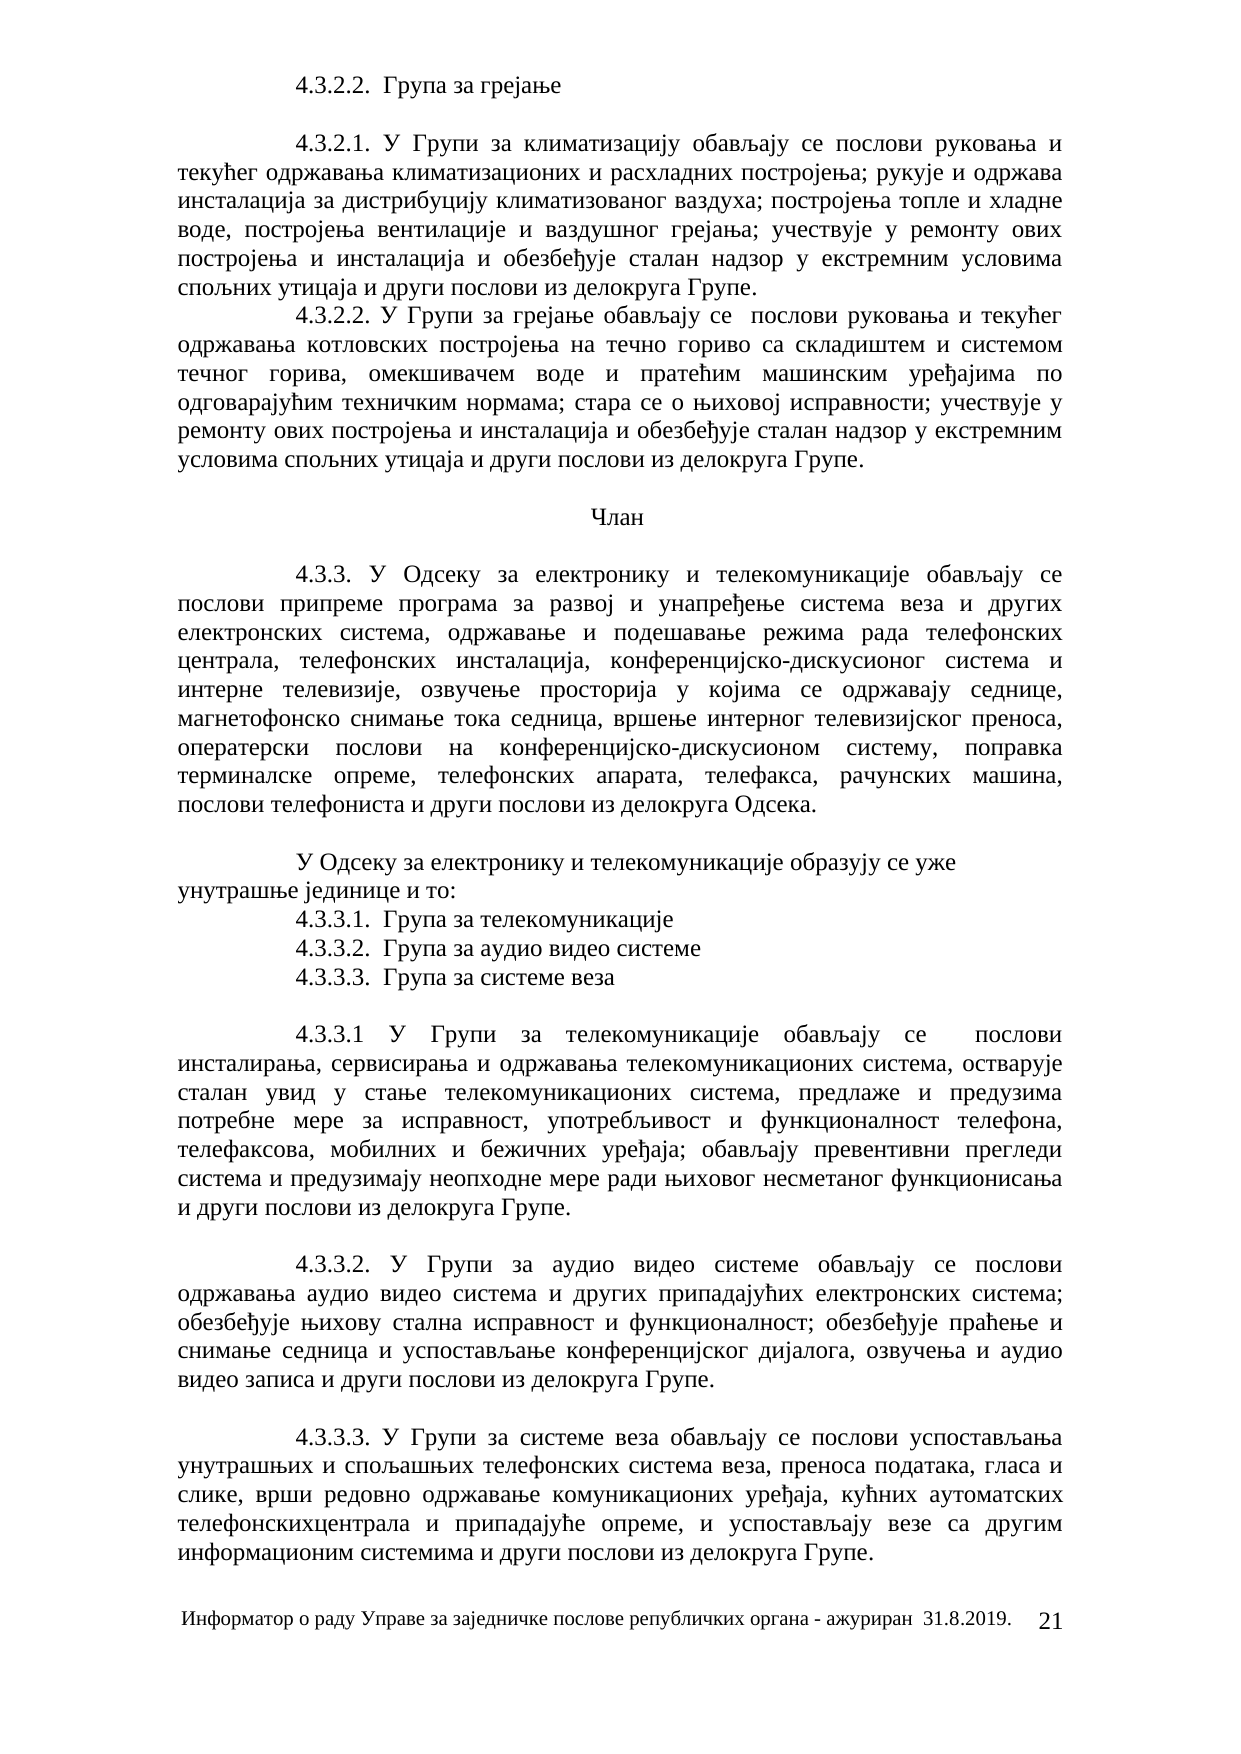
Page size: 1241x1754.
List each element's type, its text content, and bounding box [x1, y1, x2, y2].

text 4.3.3.3. У Групи за системе веза обављају се послови успостављања унутрашњих и спољашњих телефонских система веза, преноса података, гласа и слике, врши редовно одржавање комуникационих уређаја, кућних аутоматских телефонскихцентрала и припадајуће опреме, и успостављају везе са другим информационим системима и други послови из делокруга Групе. [177, 1422, 1063, 1565]
text 4.3.2.2. Група за грејање [177, 70, 1063, 99]
text 4.3.3. У Одсеку за електронику и телекомуникације обављају се послови припреме програма за развој и унапређење система веза и других електронских система, одржавање и подешавање режима рада телефонских централа, телефонских инсталација, конференцијско-дискусионог система и интерне телевизије, озвучење просторија у којима се одржавају седнице, магнетофонско снимање тока седница, вршење интерног телевизијског преноса, оператерски послови на конференцијско-дискусионом систему, поправка терминалске опреме, телефонских апарата, телефакса, рачунских машина, послови телефониста и други послови из делокруга Одсека. [177, 559, 1063, 818]
text 4.3.3.2. У Групи за аудио видео системе обављају се послови одржавања аудио видео система и других припадајућих електронских система; обезбеђује њихову стална исправност и функционалност; обезбеђује праћење и снимање седница и успостављање конференцијског дијалога, озвучења и аудио видео записа и други послови из делокруга Групе. [177, 1249, 1063, 1393]
text 4.3.3.1 У Групи за телекомуникације обављају се послови инсталирања, сервисирања и одржавања телекомуникационих система, остварује сталан увид у стање телекомуникационих система, предлаже и предузима потребне мере за исправност, употребљивост и функционалност телефона, телефаксова, мобилних и бежичних уређаја; обављају превентивни прегледи система и предузимају неопходне мере ради њиховог несметаног функционисања и други послови из делокруга Групе. [177, 1019, 1063, 1220]
text У Одсеку за електронику и телекомуникације образују се уже унутрашње јединице и то: [177, 847, 1063, 904]
text 4.3.2.1. У Групи за климатизацију обављају се послови руковања и текућег одржавања климатизационих и расхладних постројења; рукује и одржава инсталација за дистрибуцију климатизованог ваздуха; постројења топле и хладне воде, постројења вентилације и ваздушног грејања; учествује у ремонту ових постројења и инсталација и обезбеђује сталан надзор у екстремним условима спољних утицаја и други послови из делокруга Групе. [177, 128, 1063, 300]
text 4.3.2.2. У Групи за грејање обављају се послови руковања и текућег одржавања котловских постројења на течно гориво са складиштем и системом течног горива, омекшивачем воде и пратећим машинским уређајима по одговарајућим техничким нормама; стара се о њиховој исправности; учествује у ремонту ових постројења и инсталација и обезбеђује сталан надзор у екстремним условима спољних утицаја и други послови из делокруга Групе. [177, 300, 1063, 473]
text 4.3.3.1. Група за телекомуникације [177, 904, 1063, 933]
text 4.3.3.3. Група за системе веза [177, 962, 1063, 990]
text 4.3.3.2. Група за аудио видео системе [177, 933, 1063, 962]
text Члан [177, 502, 1063, 530]
